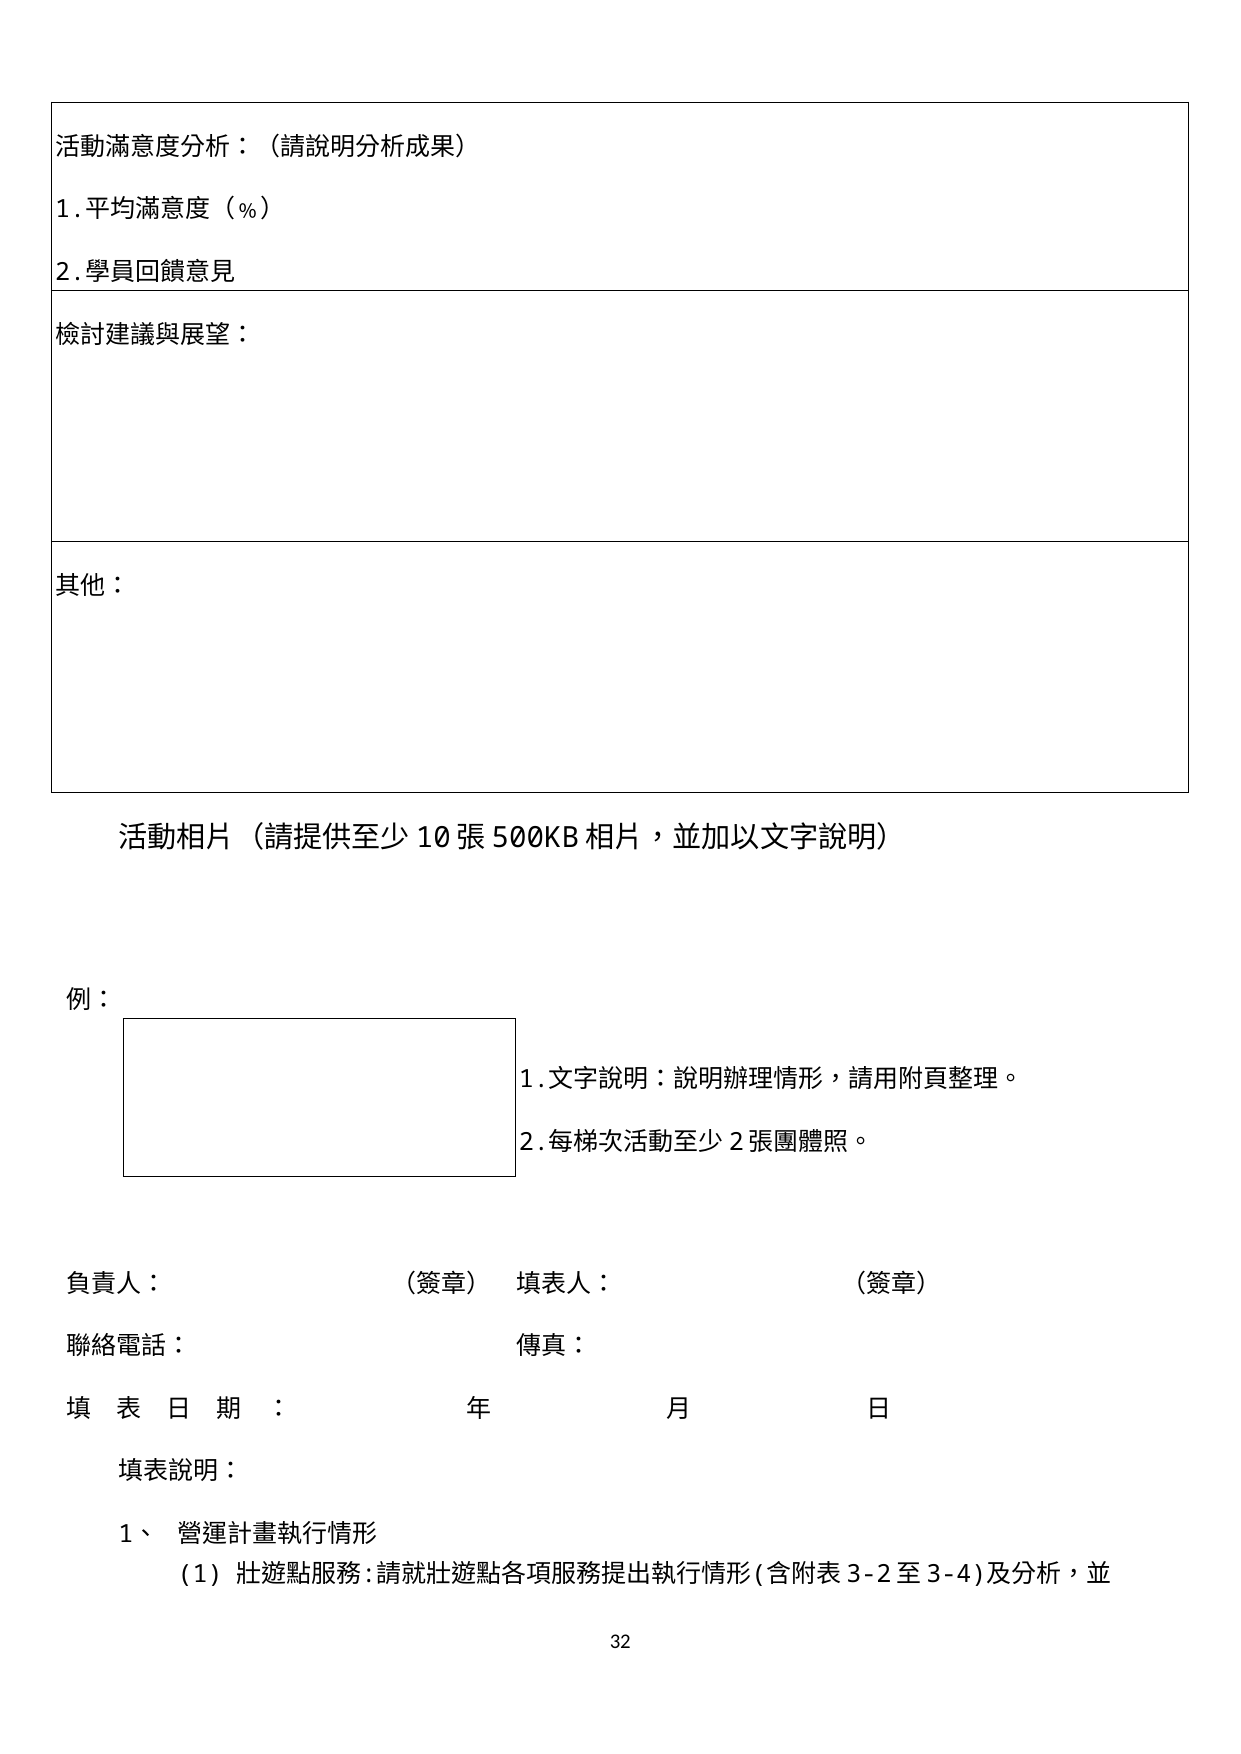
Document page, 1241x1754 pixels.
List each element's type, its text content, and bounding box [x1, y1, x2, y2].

table_header [124, 1019, 515, 1176]
table_cell 活動滿意度分析：（請說明分析成果） 1.平均滿意度（﹪） 2.學員回饋意見 [52, 103, 1188, 290]
text 聯絡電話： 傳真： [66, 1302, 1122, 1365]
table_header 1.文字說明：說明辦理情形，請用附頁整理。 2.每梯次活動至少2張團體照。 [516, 1018, 1117, 1176]
list 壯遊點服務:請就壯遊點各項服務提出執行情形(含附表3-2至3-4)及分析，並 [177, 1552, 1122, 1590]
text 活動相片（請提供至少10張500KB相片，並加以文字說明） [118, 793, 1122, 856]
text 填表說明： [118, 1427, 1122, 1490]
table_cell 檢討建議與展望： [52, 291, 1188, 541]
list 營運計畫執行情形 [118, 1490, 1122, 1552]
text 填 表 日 期 ： 年 月 日 [66, 1365, 1122, 1427]
text 負責人： （簽章） 填表人： （簽章） [66, 1240, 1122, 1302]
table_cell 其他： [52, 542, 1188, 792]
text 例： [66, 956, 1122, 1018]
